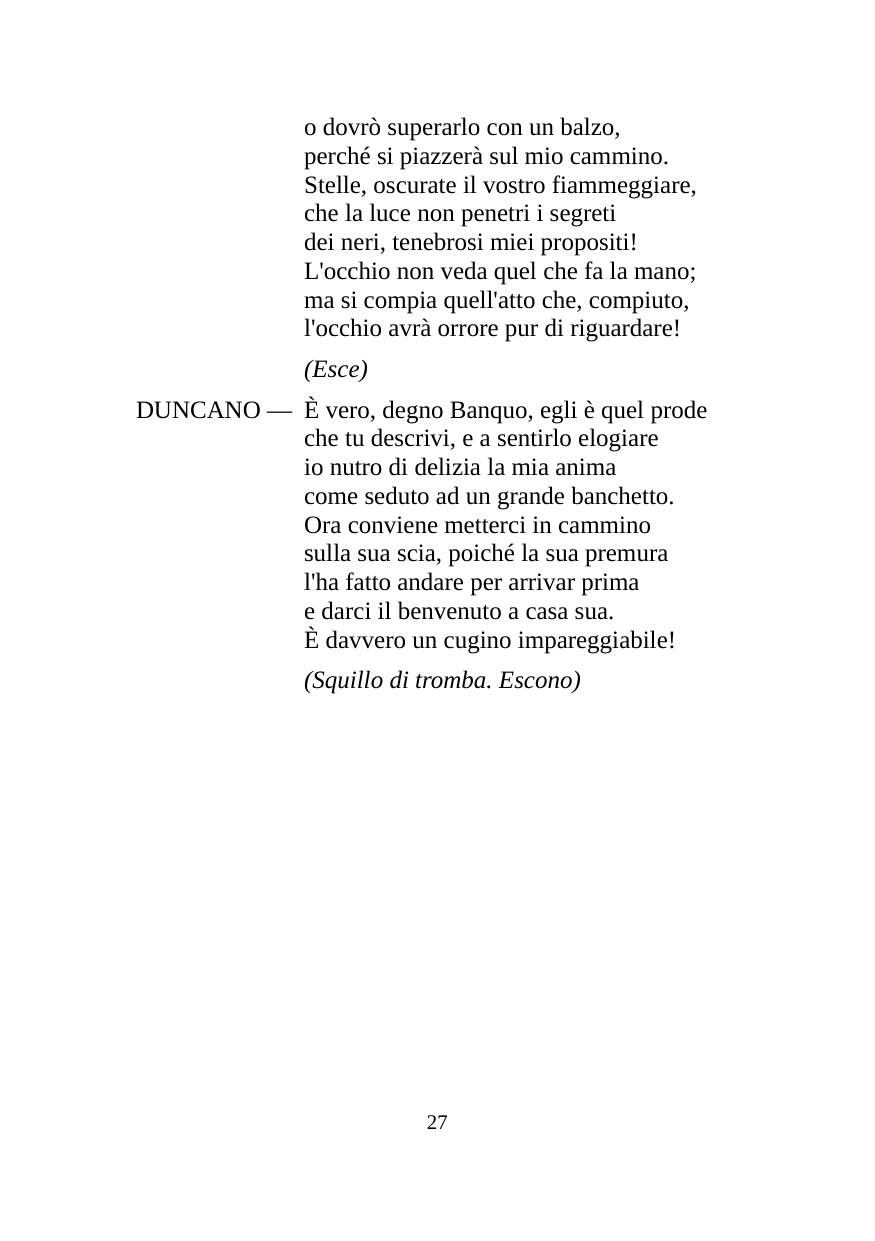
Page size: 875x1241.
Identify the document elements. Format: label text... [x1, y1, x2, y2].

table_cell [106, 348, 298, 389]
table_cell [106, 106, 298, 348]
table_cell (Squillo di tromba. Escono) [298, 659, 768, 700]
table_cell (Esce) [298, 348, 768, 389]
table_cell o dovrò superarlo con un balzo, perché si piazzerà sul mio cammino. Stelle, oscurate il vostro fiammeggiare, che la luce non penetri i segreti dei neri, tenebrosi miei propositi! L'occhio non veda quel che fa la mano; ma si compia quell'atto che, compiuto, l'occhio avrà orrore pur di riguardare! [298, 106, 768, 348]
table_cell DUNCANO — [106, 389, 298, 659]
table_cell [106, 659, 298, 700]
table_cell È vero, degno Banquo, egli è quel prode che tu descrivi, e a sentirlo elogiare io nutro di delizia la mia anima come seduto ad un grande banchetto. Ora conviene metterci in cammino sulla sua scia, poiché la sua premura l'ha fatto andare per arrivar prima e darci il benvenuto a casa sua. È davvero un cugino impareggiabile! [298, 389, 768, 659]
